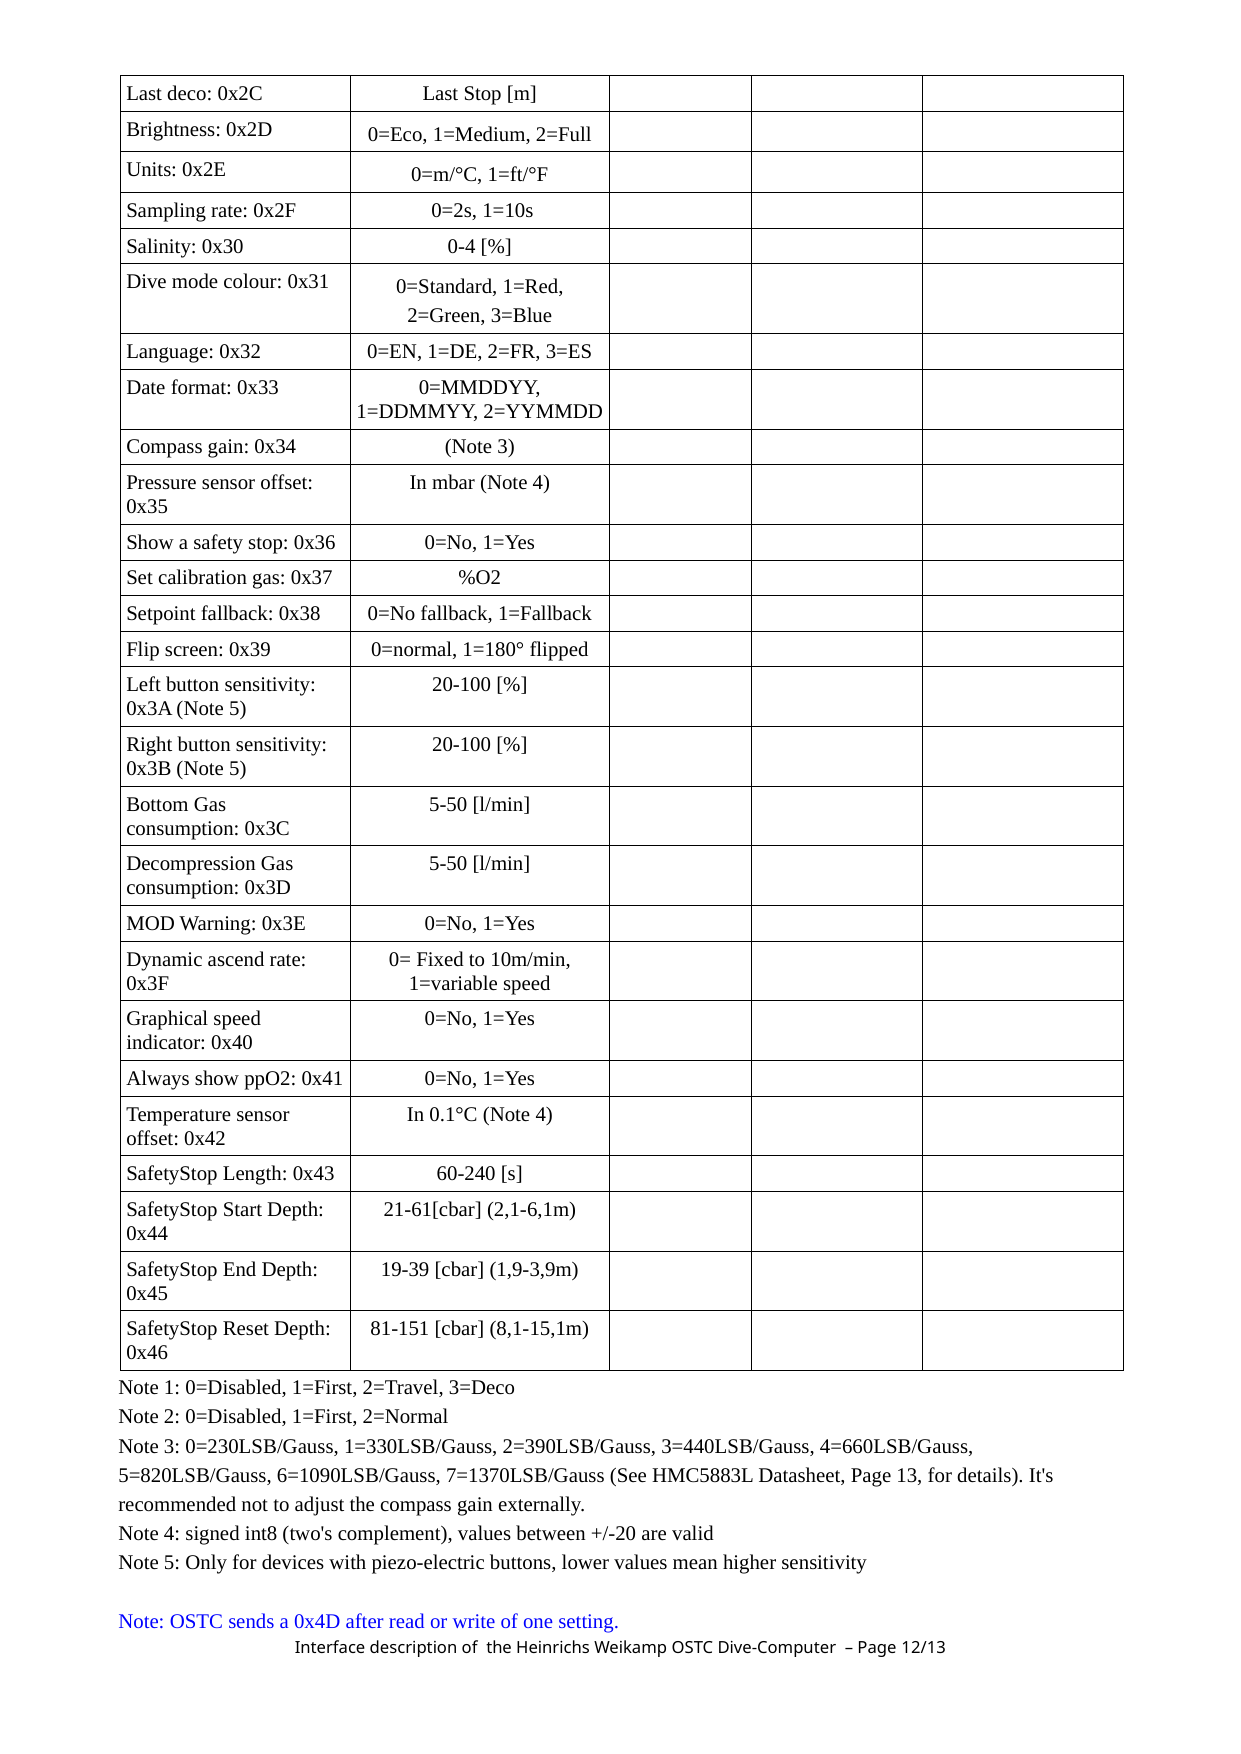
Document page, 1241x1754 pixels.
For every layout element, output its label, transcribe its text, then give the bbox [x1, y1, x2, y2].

table_cell [752, 727, 922, 786]
table_cell [923, 152, 1123, 192]
table_cell [610, 465, 751, 524]
table_cell [752, 1001, 922, 1060]
table_cell [752, 152, 922, 192]
table_cell [610, 906, 751, 941]
text Note 3: 0=230LSB/Gauss, 1=330LSB/Gauss, 2=390LSB/Gauss, 3=440LSB/Gauss, 4=660LSB/Gauss, 5=820LSB/Gauss, 6=1090LSB/Gauss, 7=1370LSB/Gauss (See HMC5883L Datasheet, Page 13, for details). It's recommended not to adjust the compass gain externally. [118, 1428, 1122, 1516]
table_cell [610, 264, 751, 333]
table_cell [923, 667, 1123, 726]
table_cell Decompression Gas consumption: 0x3D [121, 846, 350, 905]
table_cell Last Stop [m] [351, 76, 609, 111]
table_cell 0-4 [%] [351, 229, 609, 263]
table_cell In mbar (Note 4) [351, 465, 609, 524]
table_cell 0=No fallback, 1=Fallback [351, 596, 609, 631]
table_cell [923, 1192, 1123, 1251]
table_cell Last deco: 0x2C [121, 76, 350, 111]
table_cell [610, 430, 751, 464]
table_cell [752, 76, 922, 111]
table_cell [610, 846, 751, 905]
text Note 2: 0=Disabled, 1=First, 2=Normal [118, 1399, 1122, 1428]
table_cell 19-39 [cbar] (1,9-3,9m) [351, 1252, 609, 1310]
table_cell [923, 430, 1123, 464]
table_cell [752, 1311, 922, 1370]
table_cell [752, 229, 922, 263]
table_cell 0=Eco, 1=Medium, 2=Full [351, 112, 609, 151]
table_cell [923, 846, 1123, 905]
table_cell [752, 942, 922, 1000]
table_cell SafetyStop Reset Depth: 0x46 [121, 1311, 350, 1370]
table_cell Setpoint fallback: 0x38 [121, 596, 350, 631]
table_cell 0=2s, 1=10s [351, 193, 609, 228]
table_cell [610, 1097, 751, 1155]
table_cell [923, 1311, 1123, 1370]
table_cell 0=No, 1=Yes [351, 906, 609, 941]
table_cell [923, 264, 1123, 333]
table_cell 81-151 [cbar] (8,1-15,1m) [351, 1311, 609, 1370]
table_cell [923, 465, 1123, 524]
table_cell [923, 525, 1123, 559]
table_cell [610, 667, 751, 726]
table_cell 0=No, 1=Yes [351, 1061, 609, 1096]
table_cell [752, 264, 922, 333]
table_cell [752, 561, 922, 595]
table_cell Salinity: 0x30 [121, 229, 350, 263]
table_cell [752, 465, 922, 524]
table_cell Temperature sensor offset: 0x42 [121, 1097, 350, 1155]
table_cell Set calibration gas: 0x37 [121, 561, 350, 595]
table_cell Right button sensitivity: 0x3B (Note 5) [121, 727, 350, 786]
table_cell [610, 334, 751, 369]
table_cell Brightness: 0x2D [121, 112, 350, 151]
table_cell [610, 76, 751, 111]
table_cell [610, 596, 751, 631]
table_cell Date format: 0x33 [121, 370, 350, 428]
table_cell [752, 787, 922, 845]
table_cell [610, 632, 751, 666]
table_cell 20-100 [%] [351, 667, 609, 726]
table_cell [610, 1311, 751, 1370]
text Note 1: 0=Disabled, 1=First, 2=Travel, 3=Deco [118, 1370, 1122, 1399]
table_cell 0=No, 1=Yes [351, 525, 609, 559]
table_cell [752, 596, 922, 631]
table_cell Always show ppO2: 0x41 [121, 1061, 350, 1096]
table_cell [610, 525, 751, 559]
table_cell [752, 1156, 922, 1191]
table_cell [610, 1001, 751, 1060]
table_cell MOD Warning: 0x3E [121, 906, 350, 941]
table_cell [923, 370, 1123, 428]
table_cell 0=Standard, 1=Red, 2=Green, 3=Blue [351, 264, 609, 333]
table_cell [923, 906, 1123, 941]
table_cell Sampling rate: 0x2F [121, 193, 350, 228]
table_cell [923, 1061, 1123, 1096]
table_cell %O2 [351, 561, 609, 595]
table_cell [923, 942, 1123, 1000]
table_cell [923, 1097, 1123, 1155]
table_cell [752, 430, 922, 464]
table_cell SafetyStop Start Depth: 0x44 [121, 1192, 350, 1251]
table_cell 60-240 [s] [351, 1156, 609, 1191]
table_cell [610, 1252, 751, 1310]
table_cell [923, 76, 1123, 111]
table_cell [752, 1097, 922, 1155]
table_cell [923, 727, 1123, 786]
text Note 5: Only for devices with piezo-electric buttons, lower values mean higher sensitivity [118, 1545, 1122, 1574]
table_cell [923, 112, 1123, 151]
table_cell [752, 667, 922, 726]
table_cell 0=m/°C, 1=ft/°F [351, 152, 609, 192]
table_cell [610, 370, 751, 428]
table_cell [610, 152, 751, 192]
table_cell 0=normal, 1=180° flipped [351, 632, 609, 666]
table_cell [752, 334, 922, 369]
table_cell [610, 942, 751, 1000]
text Note: OSTC sends a 0x4D after read or write of one setting. [118, 1603, 1122, 1633]
table_cell 0=No, 1=Yes [351, 1001, 609, 1060]
table_cell [923, 596, 1123, 631]
text Note 4: signed int8 (two's complement), values between +/-20 are valid [118, 1516, 1122, 1545]
table_cell [923, 193, 1123, 228]
table_cell In 0.1°C (Note 4) [351, 1097, 609, 1155]
table_cell [610, 112, 751, 151]
table_cell [752, 906, 922, 941]
table_cell [752, 1061, 922, 1096]
table_cell 0= Fixed to 10m/min, 1=variable speed [351, 942, 609, 1000]
table_cell SafetyStop End Depth: 0x45 [121, 1252, 350, 1310]
table_cell Show a safety stop: 0x36 [121, 525, 350, 559]
table_cell Compass gain: 0x34 [121, 430, 350, 464]
table_cell [752, 370, 922, 428]
table_cell [752, 193, 922, 228]
table_cell Graphical speed indicator: 0x40 [121, 1001, 350, 1060]
table_cell [923, 787, 1123, 845]
table_cell [923, 1001, 1123, 1060]
table_cell Bottom Gas consumption: 0x3C [121, 787, 350, 845]
table_cell 5-50 [l/min] [351, 846, 609, 905]
table_cell [752, 112, 922, 151]
table_cell [610, 1156, 751, 1191]
table_cell [752, 525, 922, 559]
table_cell [923, 229, 1123, 263]
table_cell Dive mode colour: 0x31 [121, 264, 350, 333]
table_cell [752, 1252, 922, 1310]
table_cell [752, 632, 922, 666]
table_cell [923, 334, 1123, 369]
table_cell [610, 1061, 751, 1096]
table_cell [923, 561, 1123, 595]
table_cell [610, 229, 751, 263]
table_cell Left button sensitivity: 0x3A (Note 5) [121, 667, 350, 726]
table_cell [610, 787, 751, 845]
table_cell Pressure sensor offset: 0x35 [121, 465, 350, 524]
table_cell (Note 3) [351, 430, 609, 464]
table_cell 20-100 [%] [351, 727, 609, 786]
table_cell [923, 1156, 1123, 1191]
table_cell 21-61[cbar] (2,1-6,1m) [351, 1192, 609, 1251]
table_cell [752, 1192, 922, 1251]
table_cell [923, 1252, 1123, 1310]
table_cell [610, 193, 751, 228]
table_cell [610, 561, 751, 595]
table_cell [610, 727, 751, 786]
table_cell Flip screen: 0x39 [121, 632, 350, 666]
table_cell Dynamic ascend rate: 0x3F [121, 942, 350, 1000]
table_cell 0=EN, 1=DE, 2=FR, 3=ES [351, 334, 609, 369]
table_cell Language: 0x32 [121, 334, 350, 369]
table_cell 0=MMDDYY, 1=DDMMYY, 2=YYMMDD [351, 370, 609, 428]
table_cell Units: 0x2E [121, 152, 350, 192]
table_cell SafetyStop Length: 0x43 [121, 1156, 350, 1191]
table_cell [923, 632, 1123, 666]
table_cell [610, 1192, 751, 1251]
table_cell 5-50 [l/min] [351, 787, 609, 845]
table_cell [752, 846, 922, 905]
